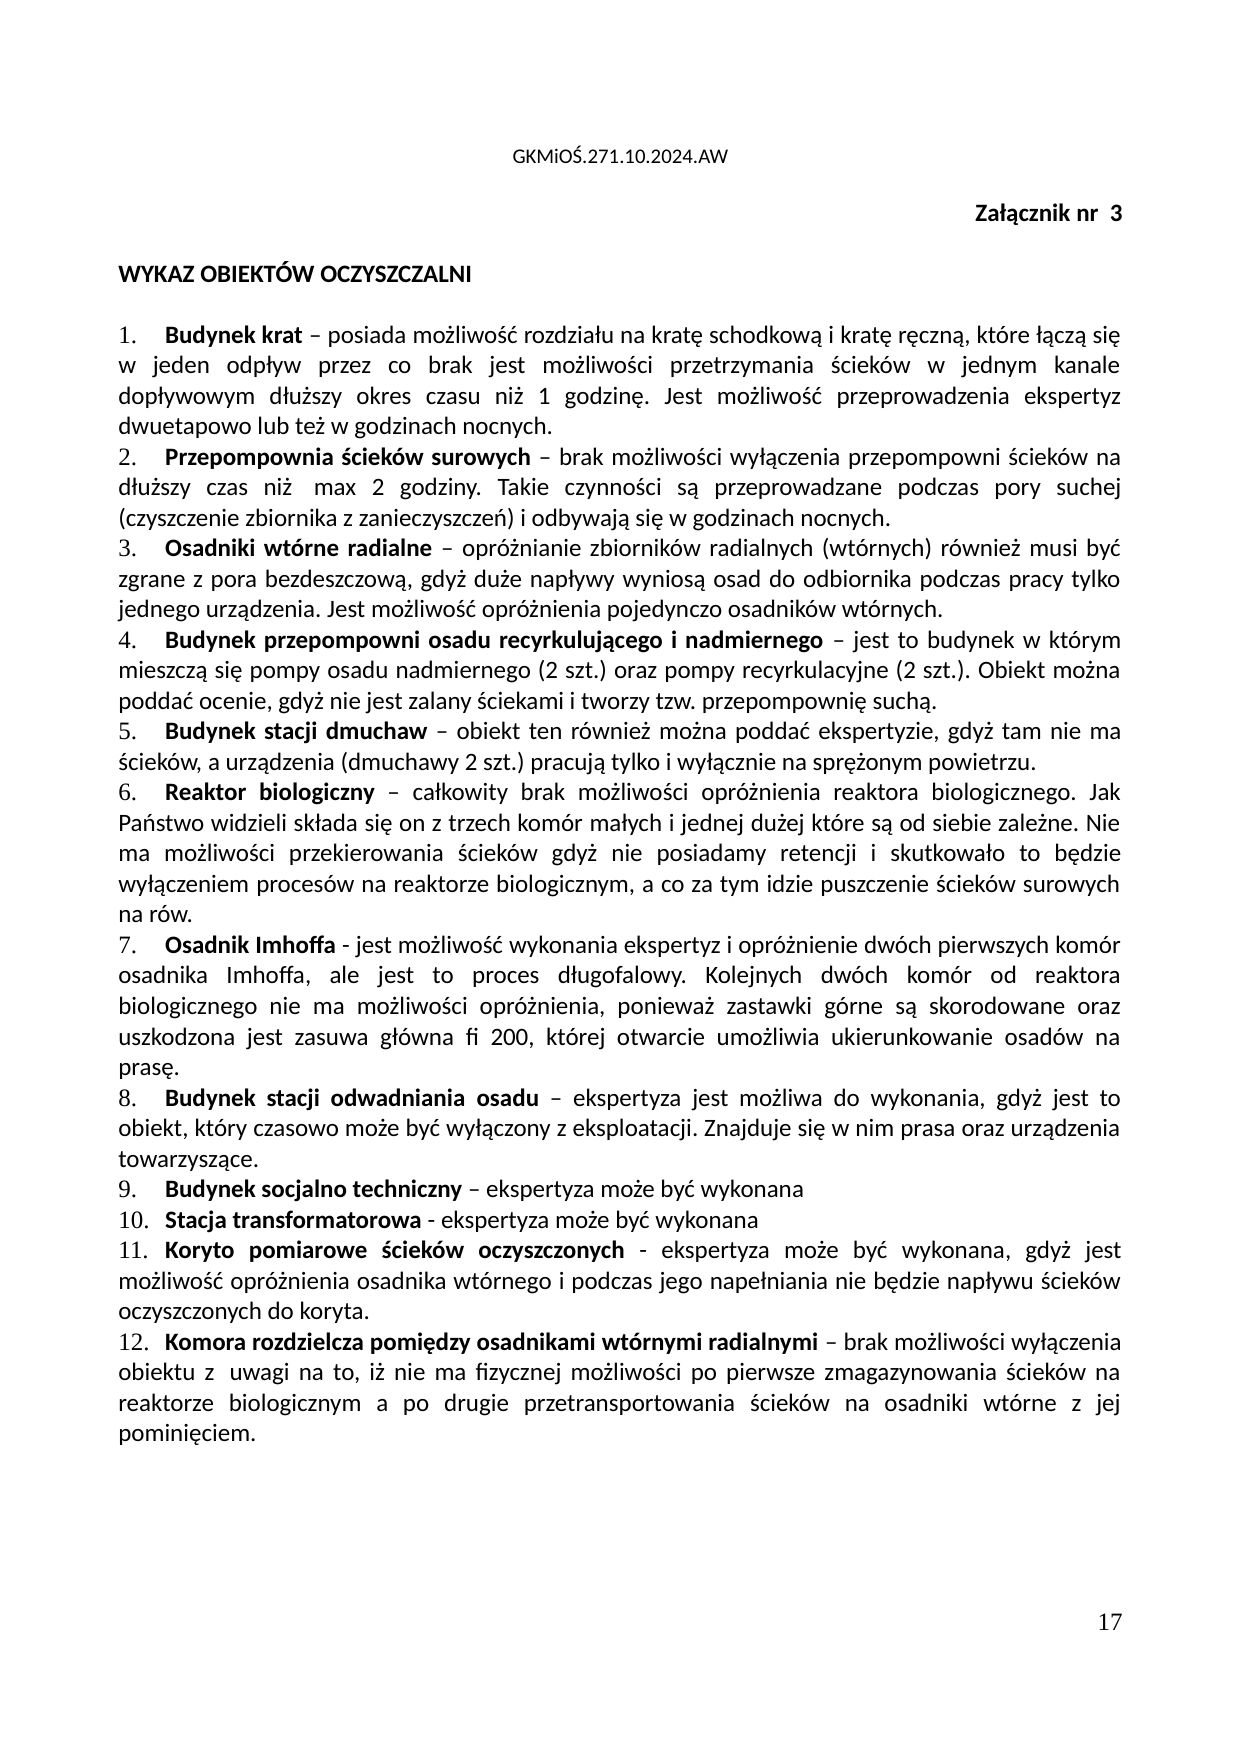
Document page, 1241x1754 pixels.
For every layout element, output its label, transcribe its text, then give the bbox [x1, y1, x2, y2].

list Przepompownia ścieków surowych – brak możliwości wyłączenia przepompowni ścieków na dłuższy czas niż max 2 godziny. Takie czynności są przeprowadzane podczas pory suchej (czyszczenie zbiornika z zanieczyszczeń) i odbywają się w godzinach nocnych. [118, 441, 1122, 532]
list Budynek socjalno techniczny – ekspertyza może być wykonana [118, 1173, 1122, 1204]
list Komora rozdzielcza pomiędzy osadnikami wtórnymi radialnymi – brak możliwości wyłączenia obiektu z uwagi na to, iż nie ma fizycznej możliwości po pierwsze zmagazynowania ścieków na reaktorze biologicznym a po drugie przetransportowania ścieków na osadniki wtórne z jej pominięciem. [118, 1326, 1122, 1448]
list Koryto pomiarowe ścieków oczyszczonych - ekspertyza może być wykonana, gdyż jest możliwość opróżnienia osadnika wtórnego i podczas jego napełniania nie będzie napływu ścieków oczyszczonych do koryta. [118, 1234, 1122, 1326]
list Stacja transformatorowa - ekspertyza może być wykonana [118, 1204, 1122, 1234]
list Osadnik Imhoffa - jest możliwość wykonania ekspertyz i opróżnienie dwóch pierwszych komór osadnika Imhoffa, ale jest to proces długofalowy. Kolejnych dwóch komór od reaktora biologicznego nie ma możliwości opróżnienia, ponieważ zastawki górne są skorodowane oraz uszkodzona jest zasuwa główna fi 200, której otwarcie umożliwia ukierunkowanie osadów na prasę. [118, 929, 1122, 1082]
list Budynek stacji dmuchaw – obiekt ten również można poddać ekspertyzie, gdyż tam nie ma ścieków, a urządzenia (dmuchawy 2 szt.) pracują tylko i wyłącznie na sprężonym powietrzu. [118, 716, 1122, 777]
list Budynek stacji odwadniania osadu – ekspertyza jest możliwa do wykonania, gdyż jest to obiekt, który czasowo może być wyłączony z eksploatacji. Znajduje się w nim prasa oraz urządzenia towarzyszące. [118, 1082, 1122, 1173]
list Reaktor biologiczny – całkowity brak możliwości opróżnienia reaktora biologicznego. Jak Państwo widzieli składa się on z trzech komór małych i jednej dużej które są od siebie zależne. Nie ma możliwości przekierowania ścieków gdyż nie posiadamy retencji i skutkowało to będzie wyłączeniem procesów na reaktorze biologicznym, a co za tym idzie puszczenie ścieków surowych na rów. [118, 777, 1122, 929]
list Budynek przepompowni osadu recyrkulującego i nadmiernego – jest to budynek w którym mieszczą się pompy osadu nadmiernego (2 szt.) oraz pompy recyrkulacyjne (2 szt.). Obiekt można poddać ocenie, gdyż nie jest zalany ściekami i tworzy tzw. przepompownię suchą. [118, 624, 1122, 716]
text WYKAZ OBIEKTÓW OCZYSZCZALNI [118, 258, 1122, 288]
list Budynek krat – posiada możliwość rozdziału na kratę schodkową i kratę ręczną, które łączą się w jeden odpływ przez co brak jest możliwości przetrzymania ścieków w jednym kanale dopływowym dłuższy okres czasu niż 1 godzinę. Jest możliwość przeprowadzenia ekspertyz dwuetapowo lub też w godzinach nocnych. [118, 319, 1122, 441]
text Załącznik nr 3 [118, 197, 1122, 227]
list Osadniki wtórne radialne – opróżnianie zbiorników radialnych (wtórnych) również musi być zgrane z pora bezdeszczową, gdyż duże napływy wyniosą osad do odbiornika podczas pracy tylko jednego urządzenia. Jest możliwość opróżnienia pojedynczo osadników wtórnych. [118, 532, 1122, 624]
